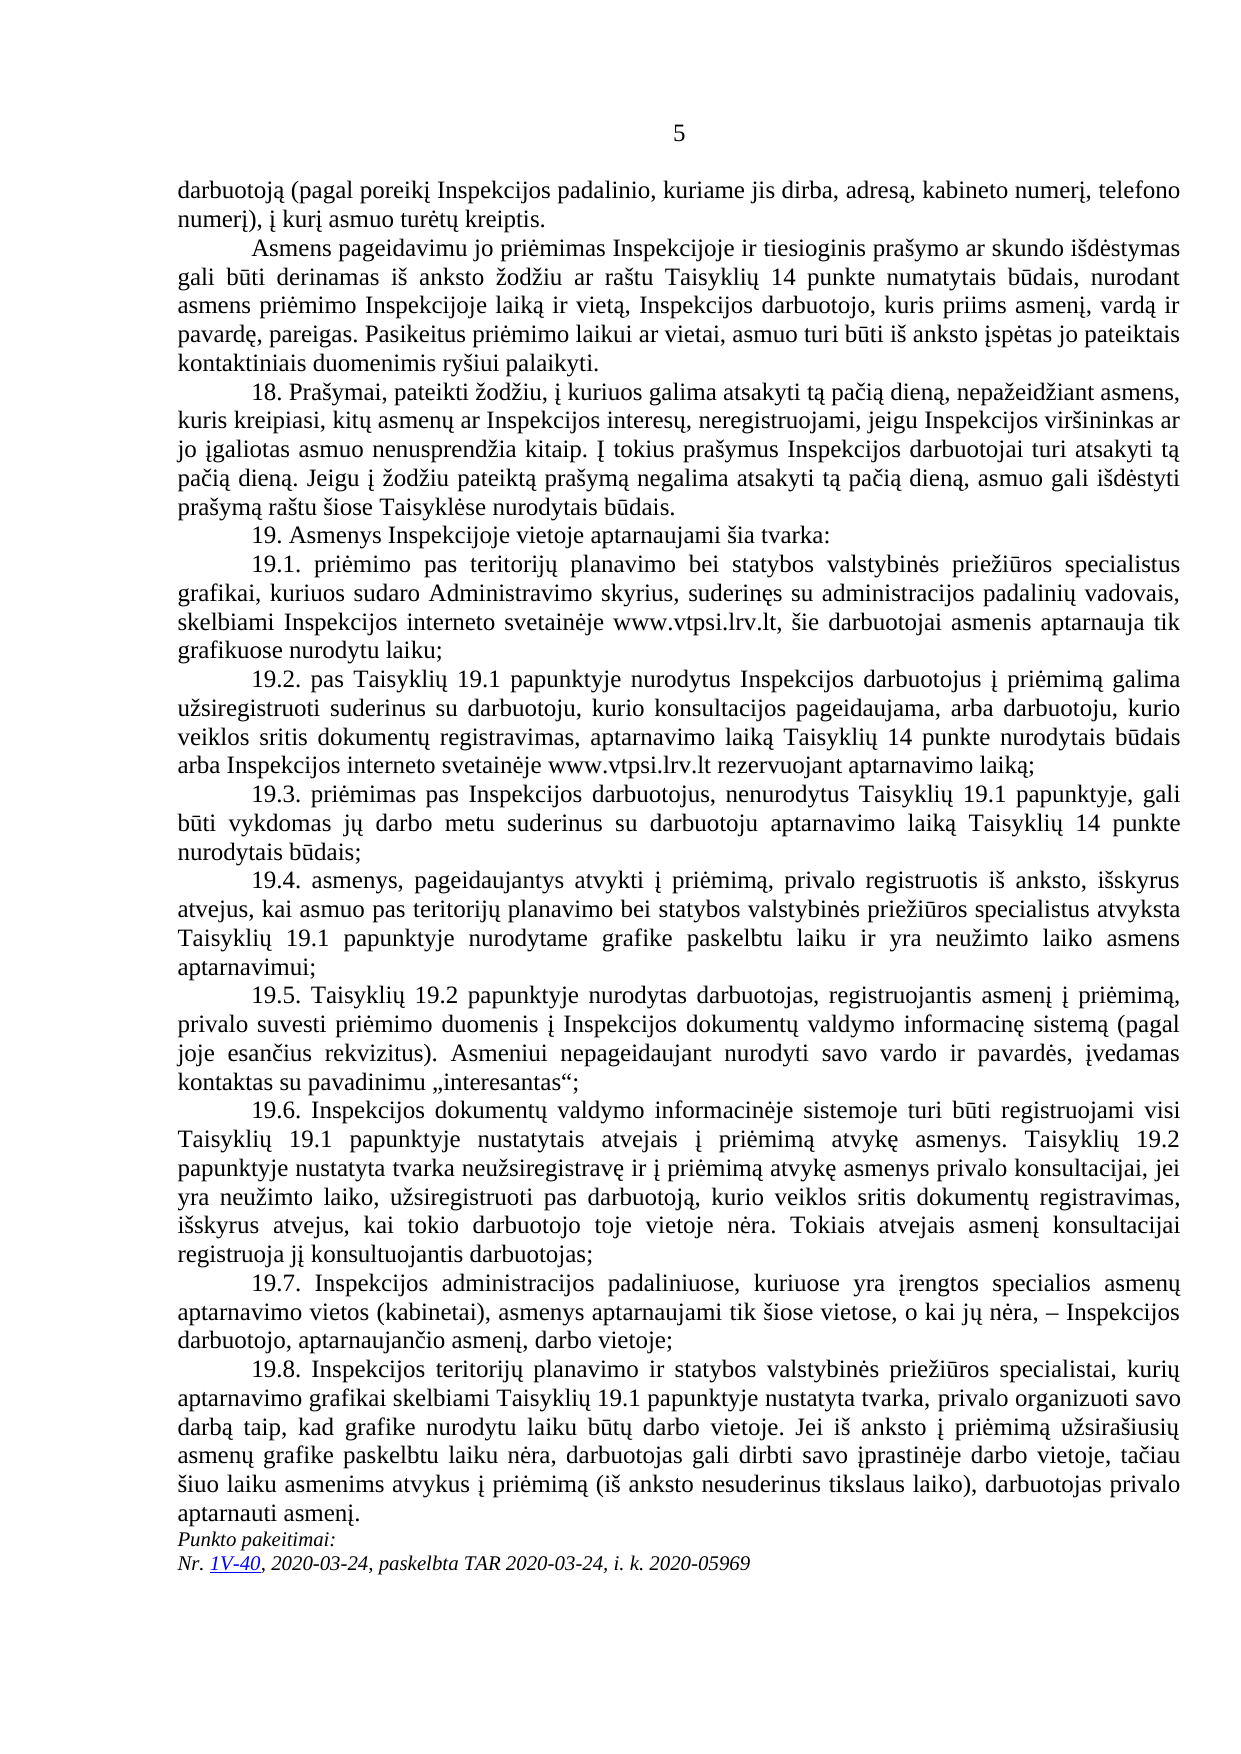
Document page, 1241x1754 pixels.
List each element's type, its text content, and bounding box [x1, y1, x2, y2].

text darbuotoją (pagal poreikį Inspekcijos padalinio, kuriame jis dirba, adresą, kabineto numerį, telefono numerį), į kurį asmuo turėtų kreiptis. [177, 176, 1181, 233]
text 19.5. Taisyklių 19.2 papunktyje nurodytas darbuotojas, registruojantis asmenį į priėmimą, privalo suvesti priėmimo duomenis į Inspekcijos dokumentų valdymo informacinę sistemą (pagal joje esančius rekvizitus). Asmeniui nepageidaujant nurodyti savo vardo ir pavardės, įvedamas kontaktas su pavadinimu „interesantas“; [177, 981, 1181, 1096]
text Nr. 1V-40, 2020-03-24, paskelbta TAR 2020-03-24, i. k. 2020-05969 [177, 1551, 1181, 1575]
text Asmens pageidavimu jo priėmimas Inspekcijoje ir tiesioginis prašymo ar skundo išdėstymas gali būti derinamas iš anksto žodžiu ar raštu Taisyklių 14 punkte numatytais būdais, nurodant asmens priėmimo Inspekcijoje laiką ir vietą, Inspekcijos darbuotojo, kuris priims asmenį, vardą ir pavardę, pareigas. Pasikeitus priėmimo laikui ar vietai, asmuo turi būti iš anksto įspėtas jo pateiktais kontaktiniais duomenimis ryšiui palaikyti. [177, 233, 1181, 377]
text 19.6. Inspekcijos dokumentų valdymo informacinėje sistemoje turi būti registruojami visi Taisyklių 19.1 papunktyje nustatytais atvejais į priėmimą atvykę asmenys. Taisyklių 19.2 papunktyje nustatyta tvarka neužsiregistravę ir į priėmimą atvykę asmenys privalo konsultacijai, jei yra neužimto laiko, užsiregistruoti pas darbuotoją, kurio veiklos sritis dokumentų registravimas, išskyrus atvejus, kai tokio darbuotojo toje vietoje nėra. Tokiais atvejais asmenį konsultacijai registruoja jį konsultuojantis darbuotojas; [177, 1096, 1181, 1268]
text 18. Prašymai, pateikti žodžiu, į kuriuos galima atsakyti tą pačią dieną, nepažeidžiant asmens, kuris kreipiasi, kitų asmenų ar Inspekcijos interesų, neregistruojami, jeigu Inspekcijos viršininkas ar jo įgaliotas asmuo nenusprendžia kitaip. Į tokius prašymus Inspekcijos darbuotojai turi atsakyti tą pačią dieną. Jeigu į žodžiu pateiktą prašymą negalima atsakyti tą pačią dieną, asmuo gali išdėstyti prašymą raštu šiose Taisyklėse nurodytais būdais. [177, 377, 1181, 521]
text 19.3. priėmimas pas Inspekcijos darbuotojus, nenurodytus Taisyklių 19.1 papunktyje, gali būti vykdomas jų darbo metu suderinus su darbuotoju aptarnavimo laiką Taisyklių 14 punkte nurodytais būdais; [177, 779, 1181, 866]
text 19.8. Inspekcijos teritorijų planavimo ir statybos valstybinės priežiūros specialistai, kurių aptarnavimo grafikai skelbiami Taisyklių 19.1 papunktyje nustatyta tvarka, privalo organizuoti savo darbą taip, kad grafike nurodytu laiku būtų darbo vietoje. Jei iš anksto į priėmimą užsirašiusių asmenų grafike paskelbtu laiku nėra, darbuotojas gali dirbti savo įprastinėje darbo vietoje, tačiau šiuo laiku asmenims atvykus į priėmimą (iš anksto nesuderinus tikslaus laiko), darbuotojas privalo aptarnauti asmenį. [177, 1354, 1181, 1527]
text 19.2. pas Taisyklių 19.1 papunktyje nurodytus Inspekcijos darbuotojus į priėmimą galima užsiregistruoti suderinus su darbuotoju, kurio konsultacijos pageidaujama, arba darbuotoju, kurio veiklos sritis dokumentų registravimas, aptarnavimo laiką Taisyklių 14 punkte nurodytais būdais arba Inspekcijos interneto svetainėje www.vtpsi.lrv.lt rezervuojant aptarnavimo laiką; [177, 664, 1181, 779]
text 19. Asmenys Inspekcijoje vietoje aptarnaujami šia tvarka: [177, 521, 1181, 549]
text 19.7. Inspekcijos administracijos padaliniuose, kuriuose yra įrengtos specialios asmenų aptarnavimo vietos (kabinetai), asmenys aptarnaujami tik šiose vietose, o kai jų nėra, – Inspekcijos darbuotojo, aptarnaujančio asmenį, darbo vietoje; [177, 1268, 1181, 1354]
text 19.1. priėmimo pas teritorijų planavimo bei statybos valstybinės priežiūros specialistus grafikai, kuriuos sudaro Administravimo skyrius, suderinęs su administracijos padalinių vadovais, skelbiami Inspekcijos interneto svetainėje www.vtpsi.lrv.lt, šie darbuotojai asmenis aptarnauja tik grafikuose nurodytu laiku; [177, 549, 1181, 664]
text Punkto pakeitimai: [177, 1527, 1181, 1551]
text 19.4. asmenys, pageidaujantys atvykti į priėmimą, privalo registruotis iš anksto, išskyrus atvejus, kai asmuo pas teritorijų planavimo bei statybos valstybinės priežiūros specialistus atvyksta Taisyklių 19.1 papunktyje nurodytame grafike paskelbtu laiku ir yra neužimto laiko asmens aptarnavimui; [177, 866, 1181, 981]
